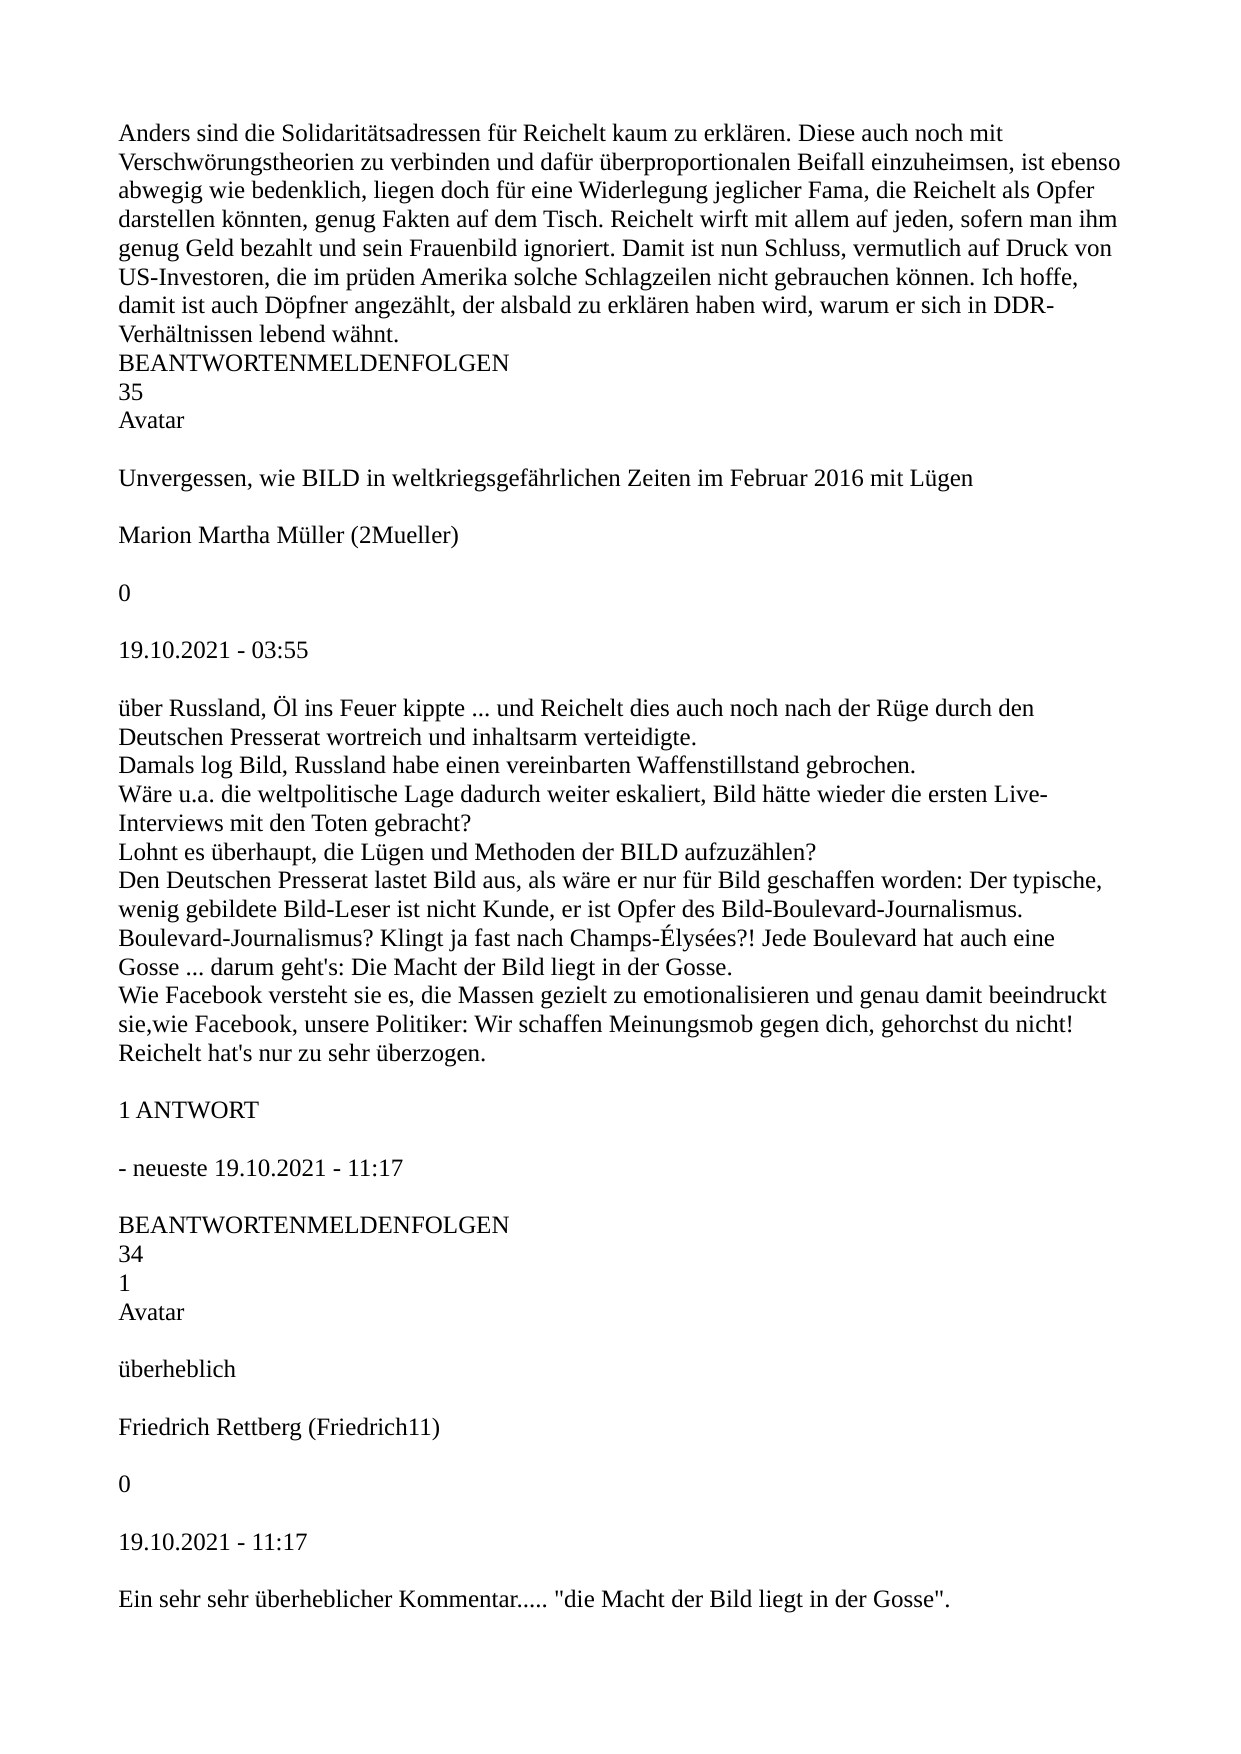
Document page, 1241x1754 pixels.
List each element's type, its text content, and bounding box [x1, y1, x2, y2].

text Unvergessen, wie BILD in weltkriegsgefährlichen Zeiten im Februar 2016 mit Lügen [118, 463, 1122, 492]
text Lohnt es überhaupt, die Lügen und Methoden der BILD aufzuzählen? [118, 837, 1122, 866]
text Wie Facebook versteht sie es, die Massen gezielt zu emotionalisieren und genau damit beeindruckt sie,wie Facebook, unsere Politiker: Wir schaffen Meinungsmob gegen dich, gehorchst du nicht! [118, 981, 1122, 1038]
text Avatar [118, 406, 1122, 434]
text 1 ANTWORT [118, 1096, 1122, 1124]
text Anders sind die Solidaritätsadressen für Reichelt kaum zu erklären. Diese auch noch mit Verschwörungstheorien zu verbinden und dafür überproportionalen Beifall einzuheimsen, ist ebenso abwegig wie bedenklich, liegen doch für eine Widerlegung jeglicher Fama, die Reichelt als Opfer darstellen könnten, genug Fakten auf dem Tisch. Reichelt wirft mit allem auf jeden, sofern man ihm genug Geld bezahlt und sein Frauenbild ignoriert. Damit ist nun Schluss, vermutlich auf Druck von US-Investoren, die im prüden Amerika solche Schlagzeilen nicht gebrauchen können. Ich hoffe, damit ist auch Döpfner angezählt, der alsbald zu erklären haben wird, warum er sich in DDR-Verhältnissen lebend wähnt. [118, 118, 1122, 348]
text Avatar [118, 1297, 1122, 1326]
text 0 [118, 1469, 1122, 1498]
text Reichelt hat's nur zu sehr überzogen. [118, 1038, 1122, 1067]
text BEANTWORTENMELDENFOLGEN [118, 348, 1122, 377]
text Friedrich Rettberg (Friedrich11) [118, 1412, 1122, 1441]
text 19.10.2021 - 03:55 [118, 636, 1122, 664]
text über Russland, Öl ins Feuer kippte ... und Reichelt dies auch noch nach der Rüge durch den Deutschen Presserat wortreich und inhaltsarm verteidigte. [118, 693, 1122, 751]
text 19.10.2021 - 11:17 [118, 1527, 1122, 1556]
text 35 [118, 377, 1122, 406]
text BEANTWORTENMELDENFOLGEN [118, 1211, 1122, 1239]
text Wäre u.a. die weltpolitische Lage dadurch weiter eskaliert, Bild hätte wieder die ersten Live-Interviews mit den Toten gebracht? [118, 779, 1122, 837]
text Damals log Bild, Russland habe einen vereinbarten Waffenstillstand gebrochen. [118, 751, 1122, 779]
text Marion Martha Müller (2Mueller) [118, 521, 1122, 549]
text 1 [118, 1268, 1122, 1297]
text - neueste 19.10.2021 - 11:17 [118, 1153, 1122, 1182]
text Ein sehr sehr überheblicher Kommentar..... "die Macht der Bild liegt in der Gosse". [118, 1584, 1122, 1613]
text 0 [118, 578, 1122, 607]
text überheblich [118, 1354, 1122, 1383]
text 34 [118, 1239, 1122, 1268]
text Den Deutschen Presserat lastet Bild aus, als wäre er nur für Bild geschaffen worden: Der typische, wenig gebildete Bild-Leser ist nicht Kunde, er ist Opfer des Bild-Boulevard-Journalismus. Boulevard-Journalismus? Klingt ja fast nach Champs-Élysées?! Jede Boulevard hat auch eine Gosse ... darum geht's: Die Macht der Bild liegt in der Gosse. [118, 866, 1122, 981]
